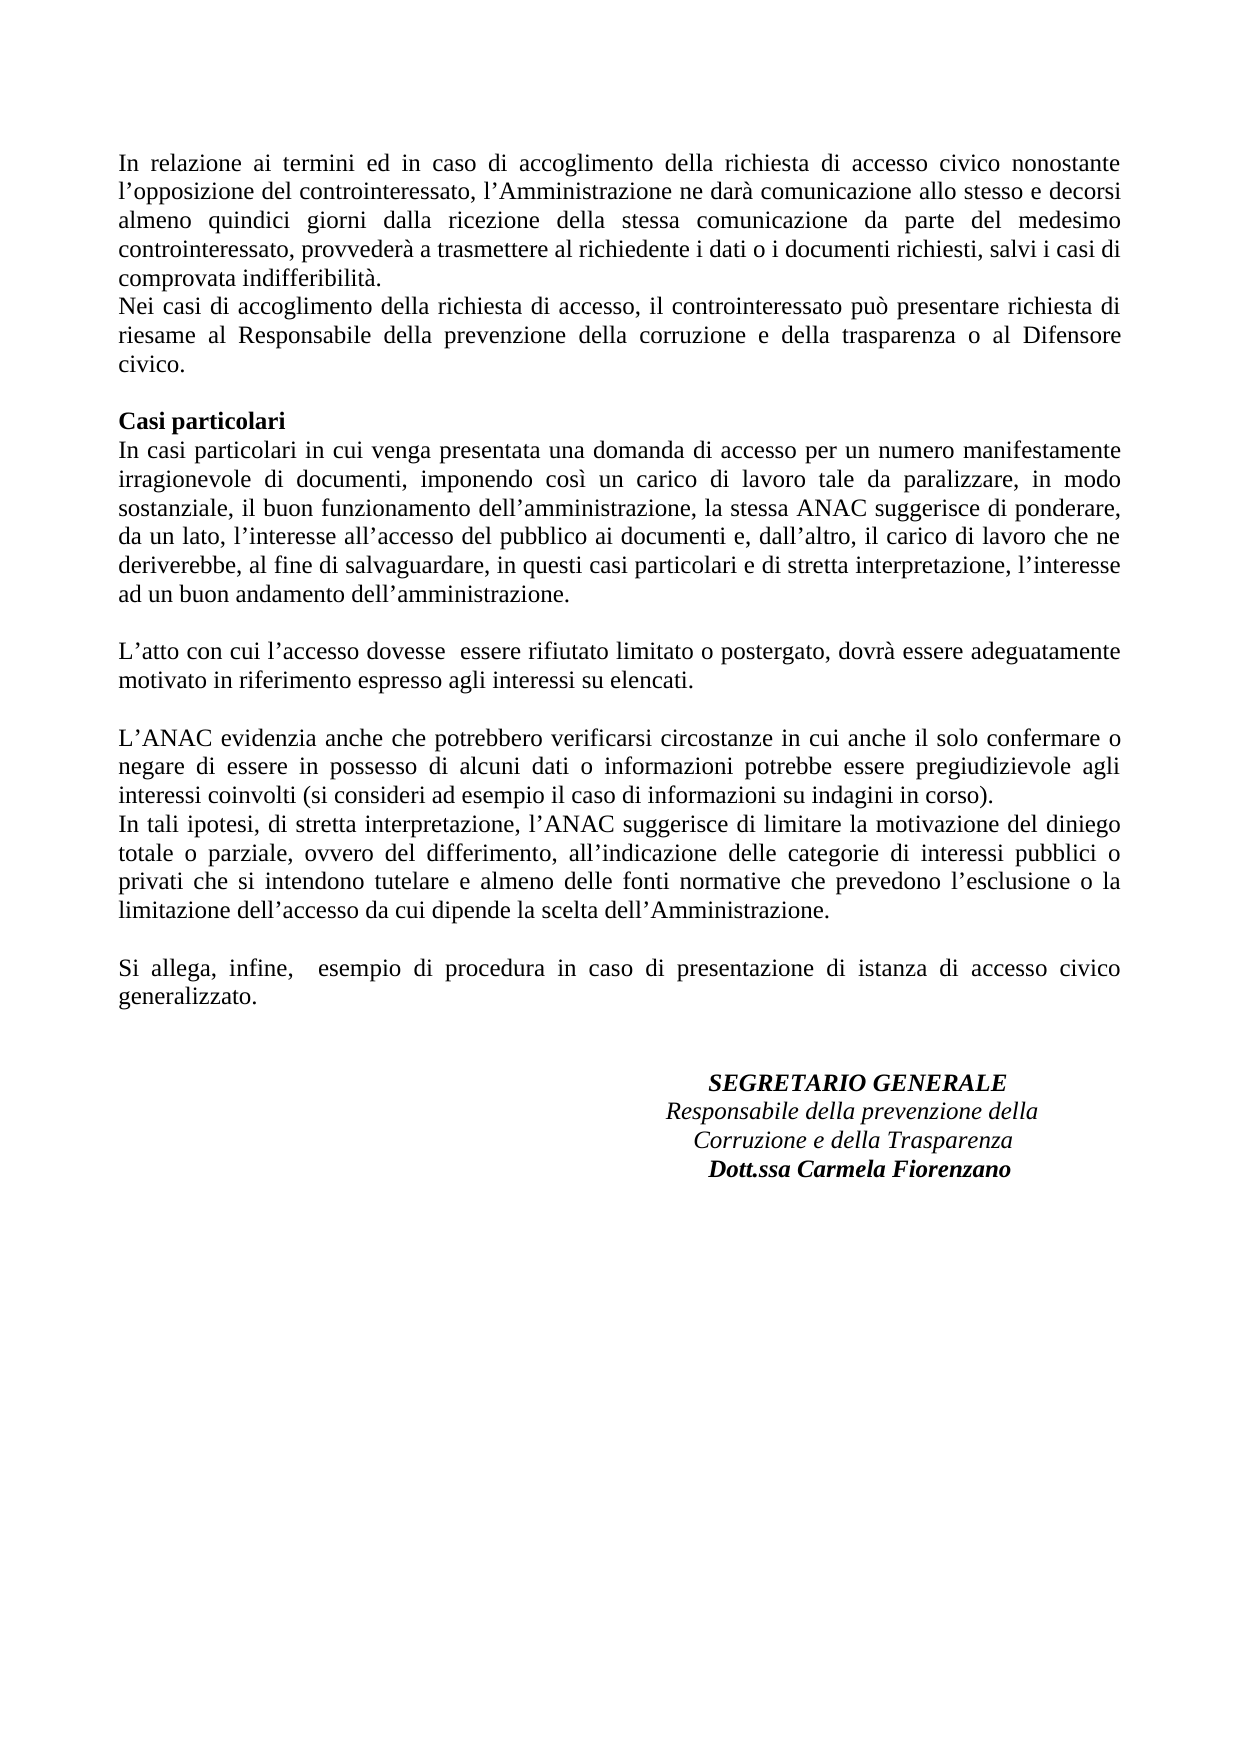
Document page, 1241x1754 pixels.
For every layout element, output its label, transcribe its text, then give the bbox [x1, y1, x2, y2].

text Corruzione e della Trasparenza [118, 1125, 1122, 1154]
text In tali ipotesi, di stretta interpretazione, l’ANAC suggerisce di limitare la motivazione del diniego totale o parziale, ovvero del differimento, all’indicazione delle categorie di interessi pubblici o privati che si intendono tutelare e almeno delle fonti normative che prevedono l’esclusione o la limitazione dell’accesso da cui dipende la scelta dell’Amministrazione. [118, 809, 1122, 924]
text In relazione ai termini ed in caso di accoglimento della richiesta di accesso civico nonostante l’opposizione del controinteressato, l’Amministrazione ne darà comunicazione allo stesso e decorsi almeno quindici giorni dalla ricezione della stessa comunicazione da parte del medesimo controinteressato, provvederà a trasmettere al richiedente i dati o i documenti richiesti, salvi i casi di comprovata indifferibilità. [118, 148, 1122, 291]
text Dott.ssa Carmela Fiorenzano [118, 1154, 1122, 1183]
text L’atto con cui l’accesso dovesse essere rifiutato limitato o postergato, dovrà essere adeguatamente motivato in riferimento espresso agli interessi su elencati. [118, 636, 1122, 694]
text Casi particolari [118, 406, 1122, 435]
text SEGRETARIO GENERALE [118, 1068, 1122, 1096]
text L’ANAC evidenzia anche che potrebbero verificarsi circostanze in cui anche il solo confermare o negare di essere in possesso di alcuni dati o informazioni potrebbe essere pregiudizievole agli interessi coinvolti (si consideri ad esempio il caso di informazioni su indagini in corso). [118, 723, 1122, 809]
text Nei casi di accoglimento della richiesta di accesso, il controinteressato può presentare richiesta di riesame al Responsabile della prevenzione della corruzione e della trasparenza o al Difensore civico. [118, 291, 1122, 378]
text Si allega, infine, esempio di procedura in caso di presentazione di istanza di accesso civico generalizzato. [118, 953, 1122, 1010]
text In casi particolari in cui venga presentata una domanda di accesso per un numero manifestamente irragionevole di documenti, imponendo così un carico di lavoro tale da paralizzare, in modo sostanziale, il buon funzionamento dell’amministrazione, la stessa ANAC suggerisce di ponderare, da un lato, l’interesse all’accesso del pubblico ai documenti e, dall’altro, il carico di lavoro che ne deriverebbe, al fine di salvaguardare, in questi casi particolari e di stretta interpretazione, l’interesse ad un buon andamento dell’amministrazione. [118, 435, 1122, 608]
text Responsabile della prevenzione della [634, 1096, 1122, 1125]
